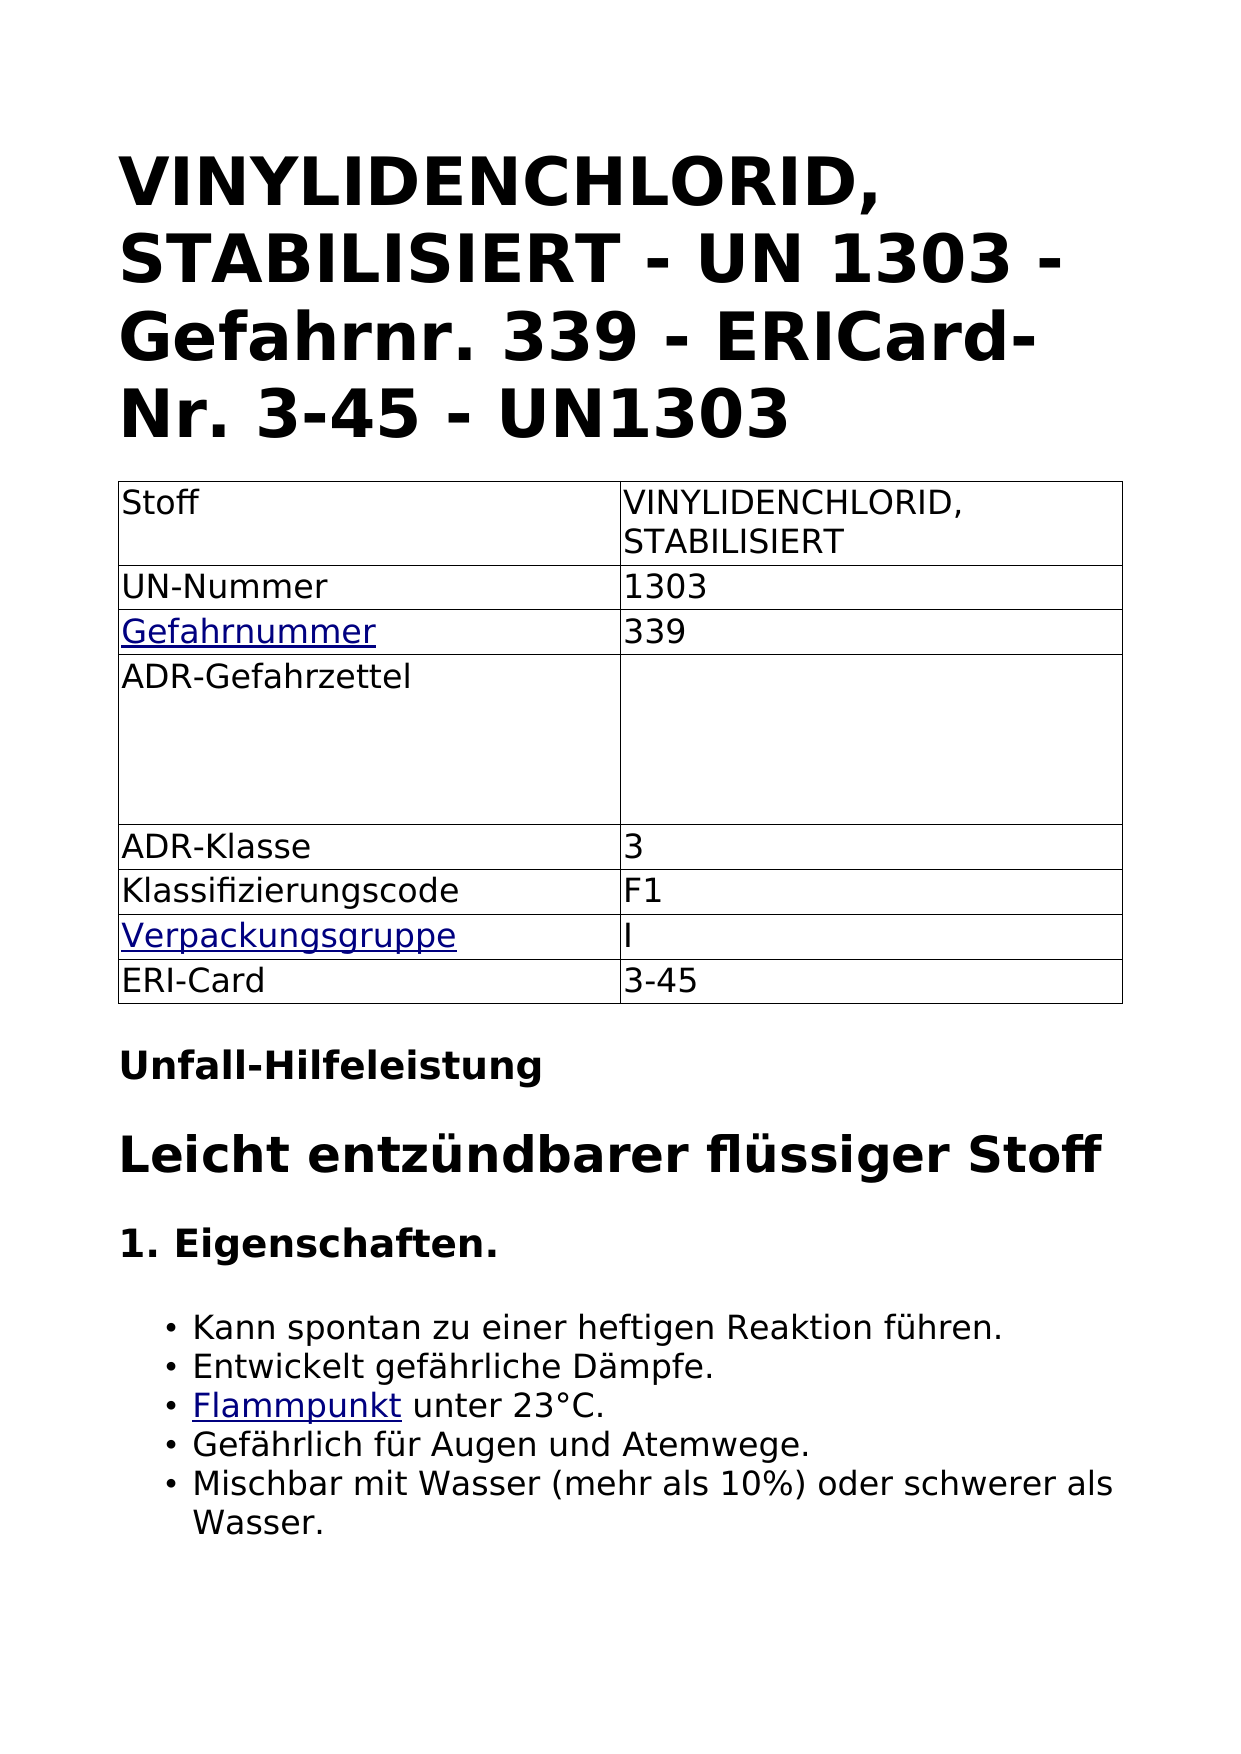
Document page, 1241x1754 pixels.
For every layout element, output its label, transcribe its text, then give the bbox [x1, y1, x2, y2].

table_cell 1303 [621, 566, 1122, 609]
table_header VINYLIDENCHLORID, STABILISIERT [621, 482, 1122, 564]
table_cell Gefahrnummer [119, 610, 620, 654]
table_cell 339 [621, 610, 1122, 654]
list Kann spontan zu einer heftigen Reaktion führen. [177, 1309, 1122, 1348]
table_cell 3 [621, 825, 1122, 869]
table_header Stoff [119, 482, 620, 564]
list Flammpunkt unter 23°C. [177, 1387, 1122, 1425]
table_cell [621, 655, 1122, 824]
table_cell ERI-Card [119, 960, 620, 1003]
subtitle Unfall-Hilfeleistung [118, 1043, 1122, 1088]
table_cell Klassifizierungscode [119, 870, 620, 914]
table_cell ADR-Gefahrzettel [119, 655, 620, 824]
list Gefährlich für Augen und Atemwege. [177, 1425, 1122, 1464]
table_cell 3-45 [621, 960, 1122, 1003]
list Mischbar mit Wasser (mehr als 10%) oder schwerer als Wasser. [177, 1464, 1122, 1542]
subtitle 1. Eigenschaften. [118, 1222, 1122, 1267]
list Entwickelt gefährliche Dämpfe. [177, 1348, 1122, 1387]
table_cell UN-Nummer [119, 566, 620, 609]
table_cell F1 [621, 870, 1122, 914]
table_cell I [621, 915, 1122, 958]
table_cell ADR-Klasse [119, 825, 620, 869]
table_cell Verpackungsgruppe [119, 915, 620, 958]
subtitle Leicht entzündbarer flüssiger Stoff [118, 1126, 1122, 1184]
subtitle VINYLIDENCHLORID, STABILISIERT - UN 1303 - Gefahrnr. 339 - ERICard-Nr. 3-45 - UN1303 [118, 143, 1122, 453]
